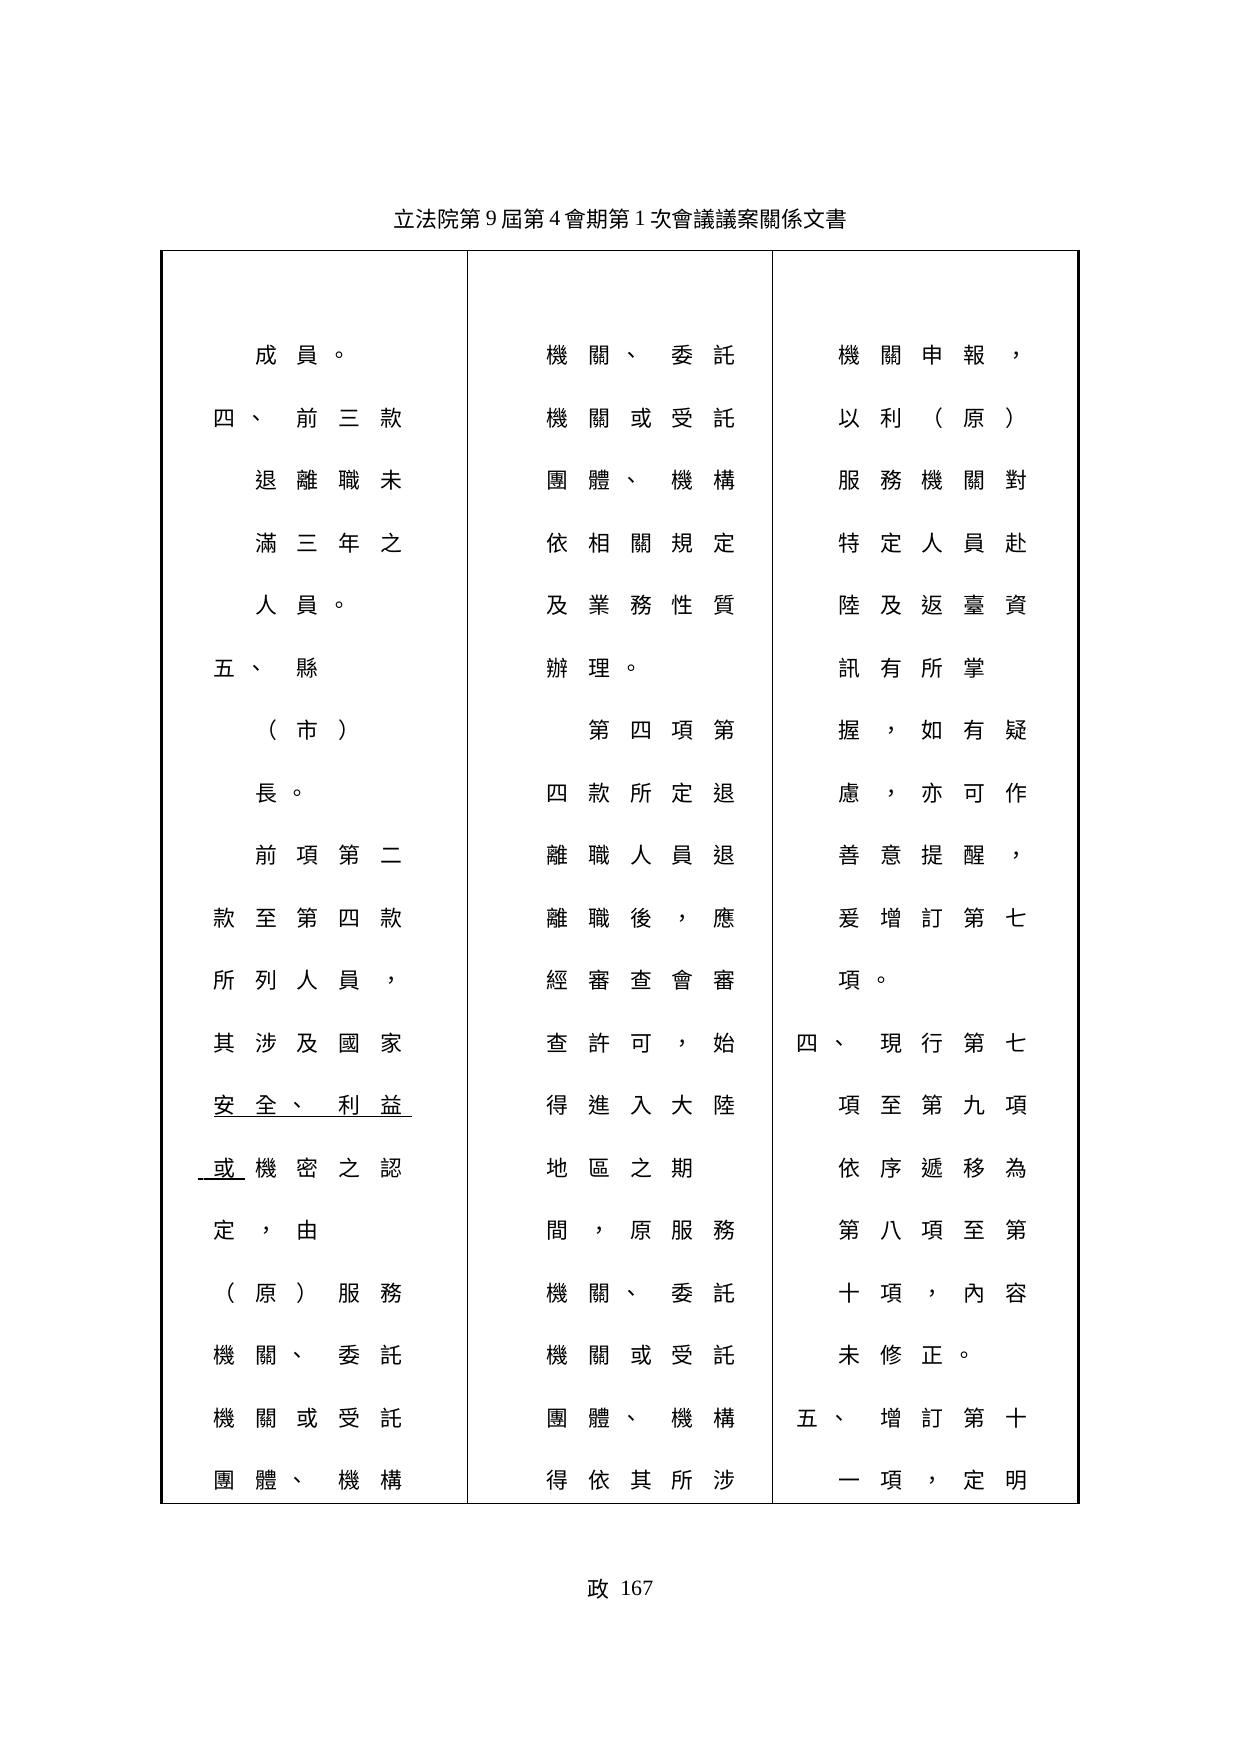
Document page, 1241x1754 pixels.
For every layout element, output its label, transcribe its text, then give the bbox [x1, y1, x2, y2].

table_cell 成員。 四、前三款退離職未滿三年之人員。 五、縣（市）長。 前項第二款至第四款所列人員，其涉及國家安全、利益或機密之認定，由（原）服務機關、委託機關或受託團體、機構 [163, 251, 467, 1503]
table_cell 機關申報，以利（原）服務機關對特定人員赴陸及返臺資訊有所掌握，如有疑慮，亦可作善意提醒，爰增訂第七項。 四、現行第七項至第九項依序遞移為第八項至第十項，內容未修正。 五、增訂第十一項，定明 [773, 251, 1077, 1503]
table_cell 機關、委託機關或受託團體、機構依相關規定及業務性質辦理。 第四項第四款所定退離職人員退離職後，應經審查會審查許可，始得進入大陸地區之期間，原服務機關、委託機關或受託團體、機構得依其所涉 [468, 251, 772, 1503]
